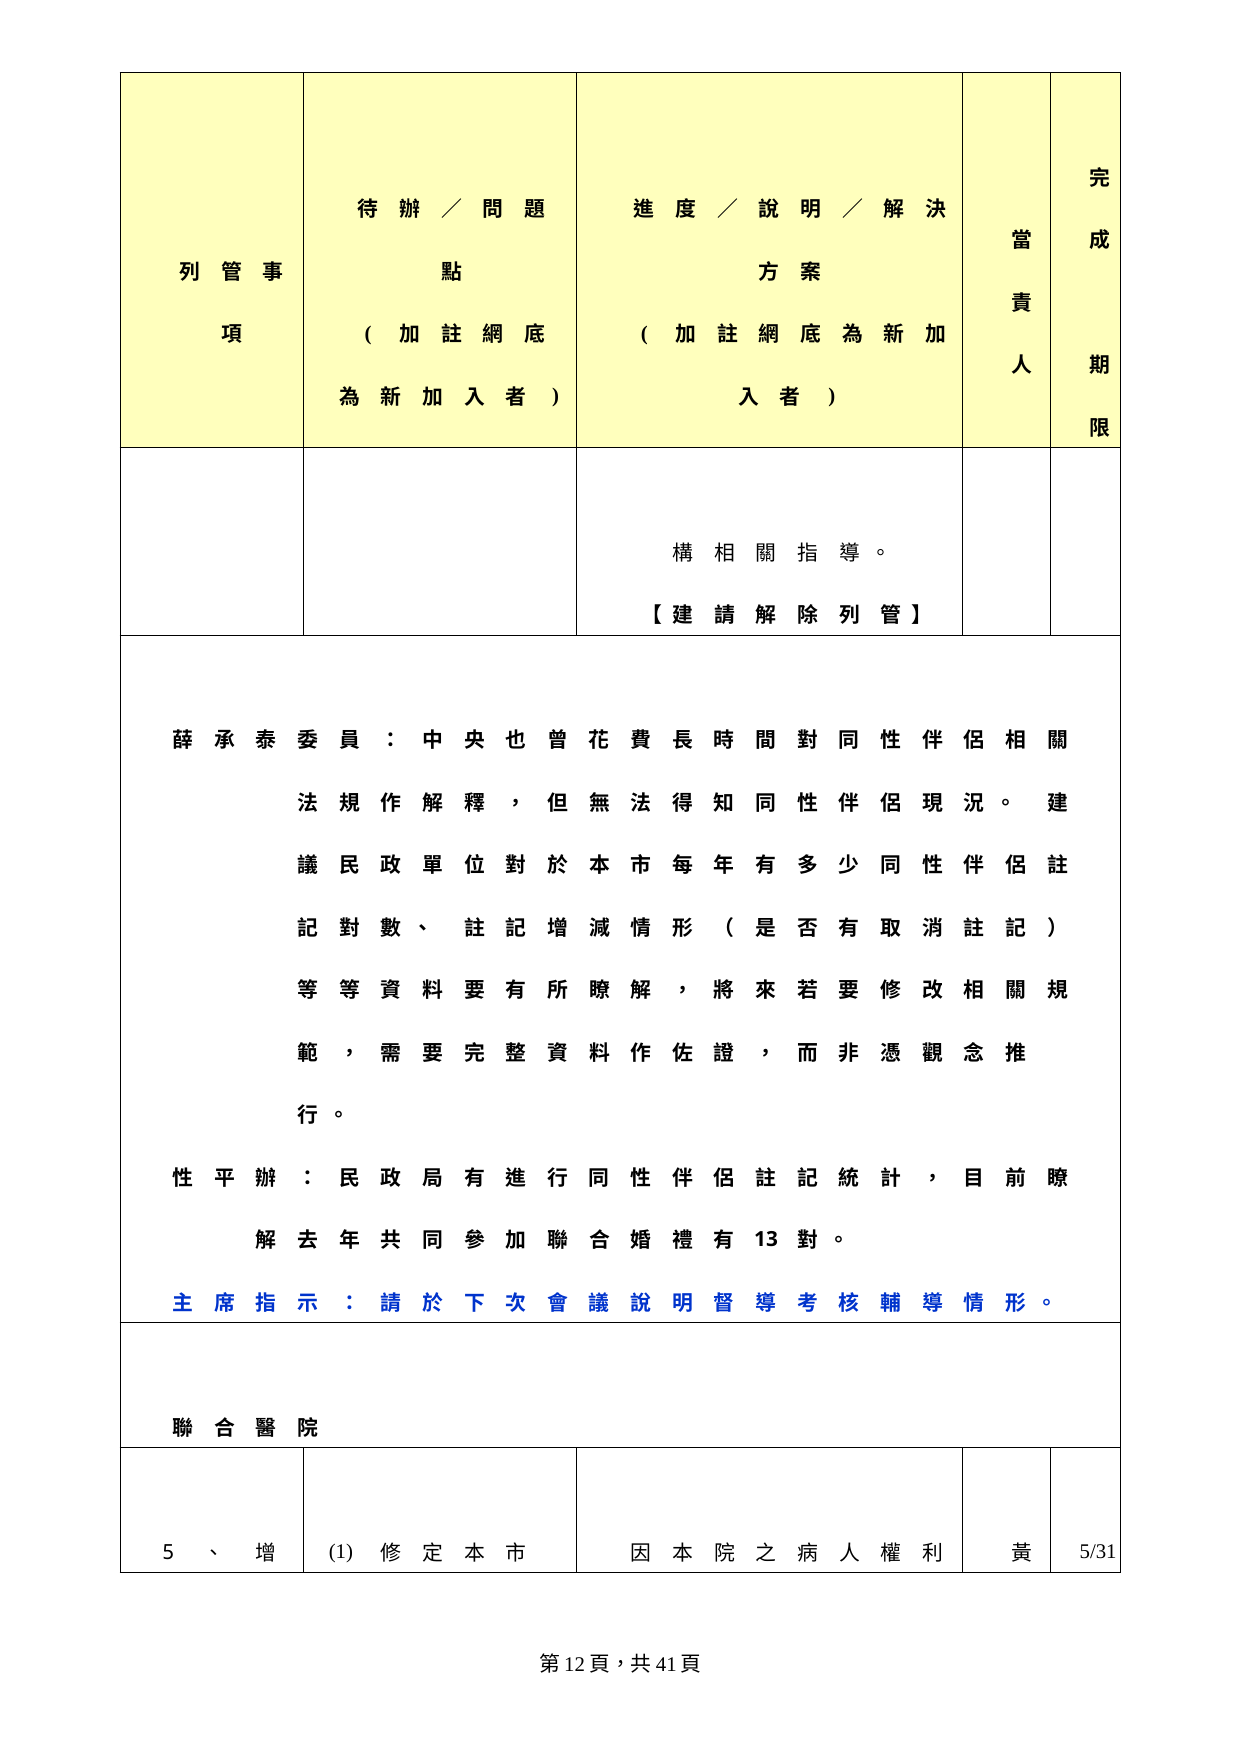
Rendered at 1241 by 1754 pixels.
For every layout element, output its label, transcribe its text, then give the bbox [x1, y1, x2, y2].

table_cell 聯合醫院 [121, 1323, 1120, 1447]
table_header 待辦／問題點 (加註網底為新加入者) [304, 73, 576, 447]
table_cell [304, 448, 576, 634]
table_cell 增進本市聯合醫院同志友善醫療環境 [121, 1448, 303, 1572]
table_header 當責人 [963, 73, 1050, 447]
table_header 完成 期限 [1051, 73, 1120, 447]
table_cell [1051, 448, 1120, 634]
table_cell 構相關指導。 【建請解除列管】 [577, 448, 962, 634]
table_cell 黃 [963, 1448, 1050, 1572]
table_cell 本局針對同性伴侶醫療權益促進之具體作法 [121, 448, 303, 634]
table_cell 因本院之病人權利 [577, 1448, 962, 1572]
table_header 列管事項 [121, 73, 303, 447]
table_header 進度／說明／解決方案 (加註網底為新加入者) [577, 73, 962, 447]
table_cell 5/31 [1051, 1448, 1120, 1572]
table_cell [963, 448, 1050, 634]
table_cell 修定本市聯合醫院所執行同性伴侶醫療權利 1040320性平104-1列管 [304, 1448, 576, 1572]
table_cell 薛承泰委員：中央也曾花費長時間對同性伴侶相關法規作解釋，但無法得知同性伴侶現況。建議民政單位對於本市每年有多少同性伴侶註記對數、註記增減情形（是否有取消註記）等等資料要有所瞭解，將來若要修改相關規範，需要完整資料作佐證，而非憑觀念推行。 性平辦：民政局有進行同性伴侶註記統計，目前瞭解去年共同參加聯合婚禮有13對。 主席指示：請於下次會議說明督導考核輔導情形。 [121, 636, 1120, 1322]
